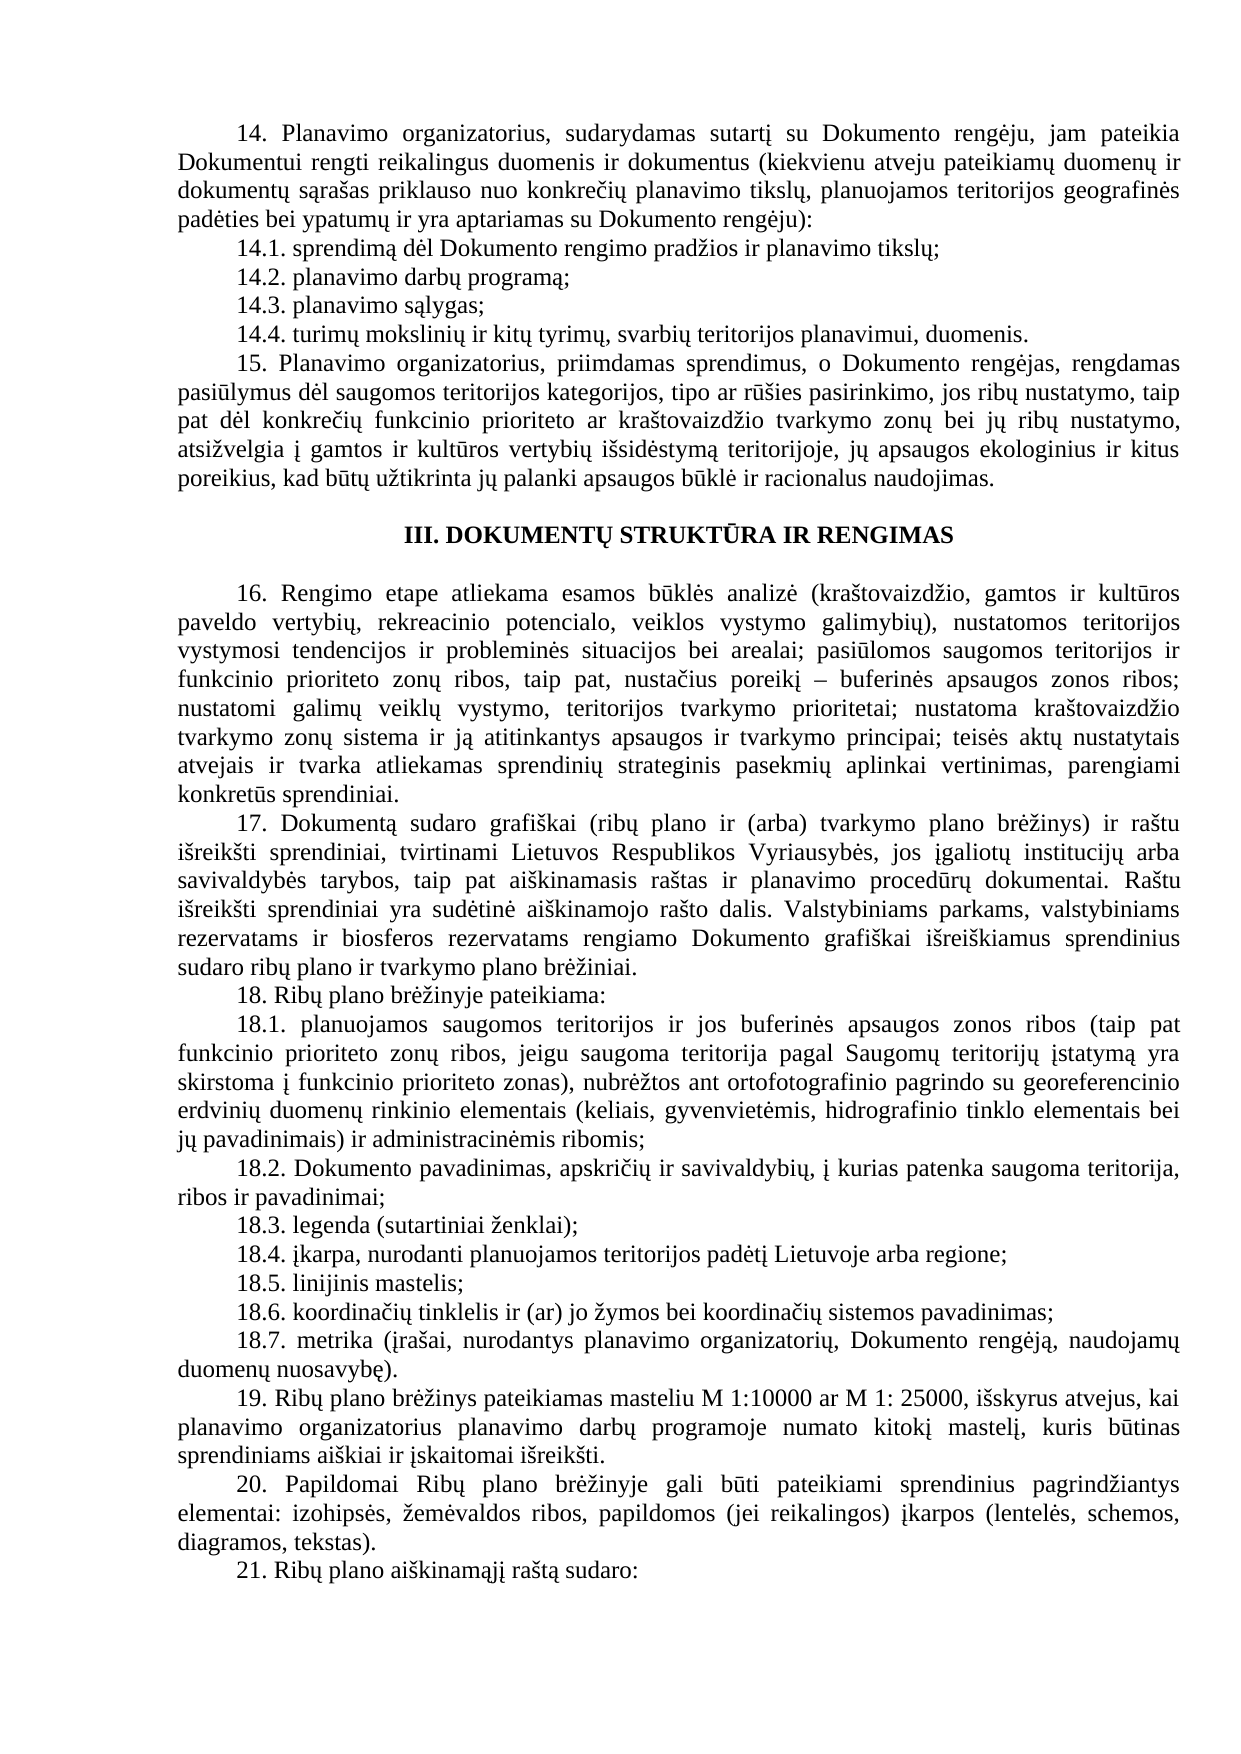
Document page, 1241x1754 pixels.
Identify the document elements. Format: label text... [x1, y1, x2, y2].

text 18.4. įkarpa, nurodanti planuojamos teritorijos padėtį Lietuvoje arba regione; [177, 1239, 1181, 1268]
text 15. Planavimo organizatorius, priimdamas sprendimus, o Dokumento rengėjas, rengdamas pasiūlymus dėl saugomos teritorijos kategorijos, tipo ar rūšies pasirinkimo, jos ribų nustatymo, taip pat dėl konkrečių funkcinio prioriteto ar kraštovaizdžio tvarkymo zonų bei jų ribų nustatymo, atsižvelgia į gamtos ir kultūros vertybių išsidėstymą teritorijoje, jų apsaugos ekologinius ir kitus poreikius, kad būtų užtikrinta jų palanki apsaugos būklė ir racionalus naudojimas. [177, 348, 1181, 492]
text 14.3. planavimo sąlygas; [177, 291, 1181, 319]
text 18. Ribų plano brėžinyje pateikiama: [177, 981, 1181, 1009]
text 18.1. planuojamos saugomos teritorijos ir jos buferinės apsaugos zonos ribos (taip pat funkcinio prioriteto zonų ribos, jeigu saugoma teritorija pagal Saugomų teritorijų įstatymą yra skirstoma į funkcinio prioriteto zonas), nubrėžtos ant ortofotografinio pagrindo su georeferencinio erdvinių duomenų rinkinio elementais (keliais, gyvenvietėmis, hidrografinio tinklo elementais bei jų pavadinimais) ir administracinėmis ribomis; [177, 1009, 1181, 1153]
text 16. Rengimo etape atliekama esamos būklės analizė (kraštovaizdžio, gamtos ir kultūros paveldo vertybių, rekreacinio potencialo, veiklos vystymo galimybių), nustatomos teritorijos vystymosi tendencijos ir probleminės situacijos bei arealai; pasiūlomos saugomos teritorijos ir funkcinio prioriteto zonų ribos, taip pat, nustačius poreikį – buferinės apsaugos zonos ribos; nustatomi galimų veiklų vystymo, teritorijos tvarkymo prioritetai; nustatoma kraštovaizdžio tvarkymo zonų sistema ir ją atitinkantys apsaugos ir tvarkymo principai; teisės aktų nustatytais atvejais ir tvarka atliekamas sprendinių strateginis pasekmių aplinkai vertinimas, parengiami konkretūs sprendiniai. [177, 578, 1181, 808]
text 18.6. koordinačių tinklelis ir (ar) jo žymos bei koordinačių sistemos pavadinimas; [177, 1297, 1181, 1326]
text III. DOKUMENTŲ STRUKTŪRA IR RENGIMAS [177, 521, 1181, 549]
text 21. Ribų plano aiškinamąjį raštą sudaro: [177, 1556, 1181, 1584]
text 18.5. linijinis mastelis; [177, 1268, 1181, 1297]
text 18.3. legenda (sutartiniai ženklai); [177, 1211, 1181, 1239]
text 14.4. turimų mokslinių ir kitų tyrimų, svarbių teritorijos planavimui, duomenis. [177, 319, 1181, 348]
text 17. Dokumentą sudaro grafiškai (ribų plano ir (arba) tvarkymo plano brėžinys) ir raštu išreikšti sprendiniai, tvirtinami Lietuvos Respublikos Vyriausybės, jos įgaliotų institucijų arba savivaldybės tarybos, taip pat aiškinamasis raštas ir planavimo procedūrų dokumentai. Raštu išreikšti sprendiniai yra sudėtinė aiškinamojo rašto dalis. Valstybiniams parkams, valstybiniams rezervatams ir biosferos rezervatams rengiamo Dokumento grafiškai išreiškiamus sprendinius sudaro ribų plano ir tvarkymo plano brėžiniai. [177, 808, 1181, 981]
text 14.1. sprendimą dėl Dokumento rengimo pradžios ir planavimo tikslų; [177, 233, 1181, 262]
text 14.2. planavimo darbų programą; [177, 262, 1181, 291]
text 18.2. Dokumento pavadinimas, apskričių ir savivaldybių, į kurias patenka saugoma teritorija, ribos ir pavadinimai; [177, 1153, 1181, 1211]
text 18.7. metrika (įrašai, nurodantys planavimo organizatorių, Dokumento rengėją, naudojamų duomenų nuosavybę). [177, 1326, 1181, 1383]
text 20. Papildomai Ribų plano brėžinyje gali būti pateikiami sprendinius pagrindžiantys elementai: izohipsės, žemėvaldos ribos, papildomos (jei reikalingos) įkarpos (lentelės, schemos, diagramos, tekstas). [177, 1469, 1181, 1556]
text 14. Planavimo organizatorius, sudarydamas sutartį su Dokumento rengėju, jam pateikia Dokumentui rengti reikalingus duomenis ir dokumentus (kiekvienu atveju pateikiamų duomenų ir dokumentų sąrašas priklauso nuo konkrečių planavimo tikslų, planuojamos teritorijos geografinės padėties bei ypatumų ir yra aptariamas su Dokumento rengėju): [177, 118, 1181, 233]
text 19. Ribų plano brėžinys pateikiamas masteliu M 1:10000 ar M 1: 25000, išskyrus atvejus, kai planavimo organizatorius planavimo darbų programoje numato kitokį mastelį, kuris būtinas sprendiniams aiškiai ir įskaitomai išreikšti. [177, 1383, 1181, 1469]
